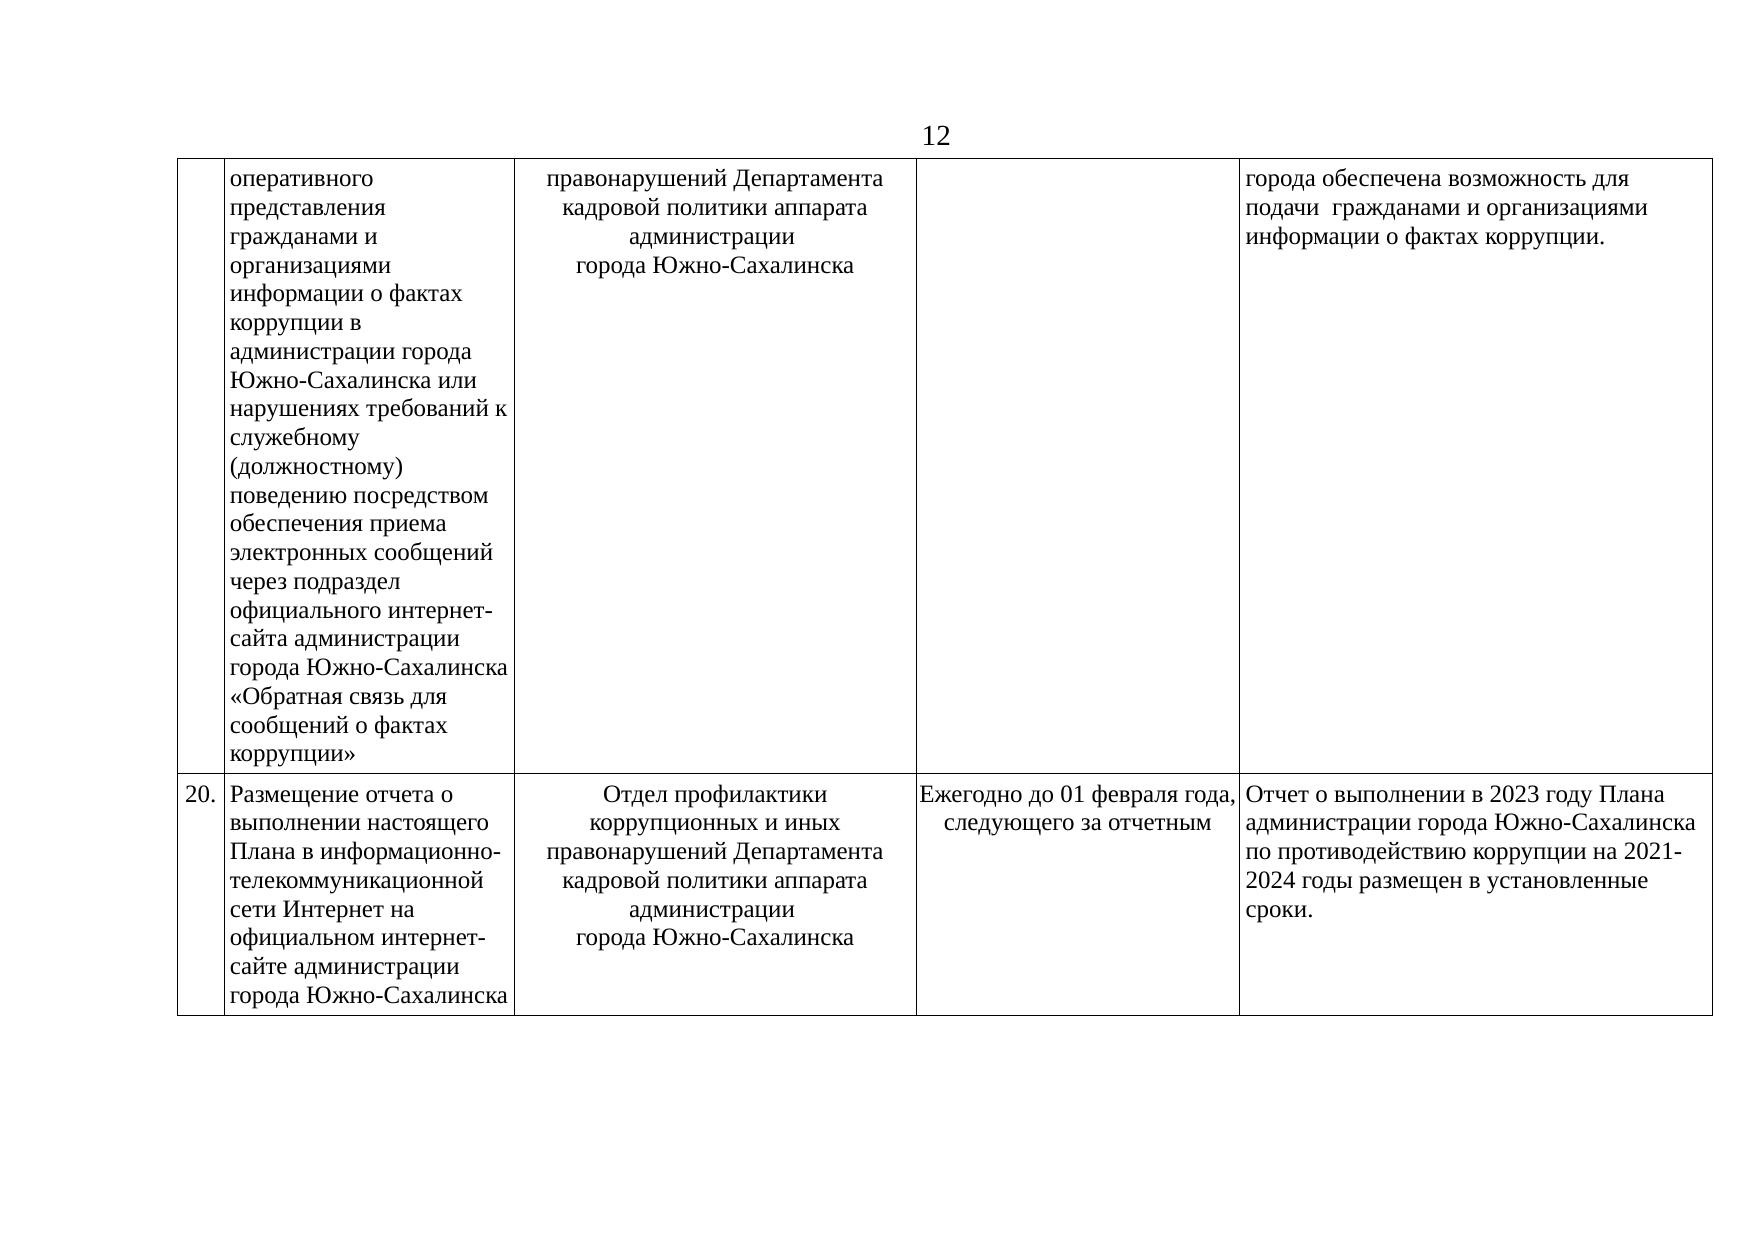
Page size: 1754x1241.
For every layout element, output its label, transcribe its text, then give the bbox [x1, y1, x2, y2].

table_cell Отчет о выполнении в 2023 году Плана администрации города Южно-Сахалинска по противодействию коррупции на 2021-2024 годы размещен в установленные сроки. [1240, 774, 1712, 1014]
table_cell Отдел профилактики коррупционных и иных правонарушений Департамента кадровой политики аппарата администрации города Южно-Сахалинска [515, 774, 916, 1014]
table_cell Размещение отчета о выполнении настоящего Плана в информационно-телекоммуникационной сети Интернет на официальном интернет-сайте администрации города Южно-Сахалинска [225, 774, 514, 1014]
table_cell правонарушений Департамента кадровой политики аппарата администрации города Южно-Сахалинска [515, 159, 916, 773]
table_cell города обеспечена возможность для подачи гражданами и организациями информации о фактах коррупции. [1240, 159, 1712, 773]
table_cell [917, 159, 1239, 773]
table_cell Ежегодно до 01 февраля года, следующего за отчетным [917, 774, 1239, 1014]
table_cell [178, 159, 224, 773]
table_cell оперативного представления гражданами и организациями информации о фактах коррупции в администрации города Южно-Сахалинска или нарушениях требований к служебному (должностному) поведению посредством обеспечения приема электронных сообщений через подраздел официального интернет-сайта администрации города Южно-Сахалинска «Обратная связь для сообщений о фактах коррупции» [225, 159, 514, 773]
table_cell 20. [178, 774, 224, 1014]
